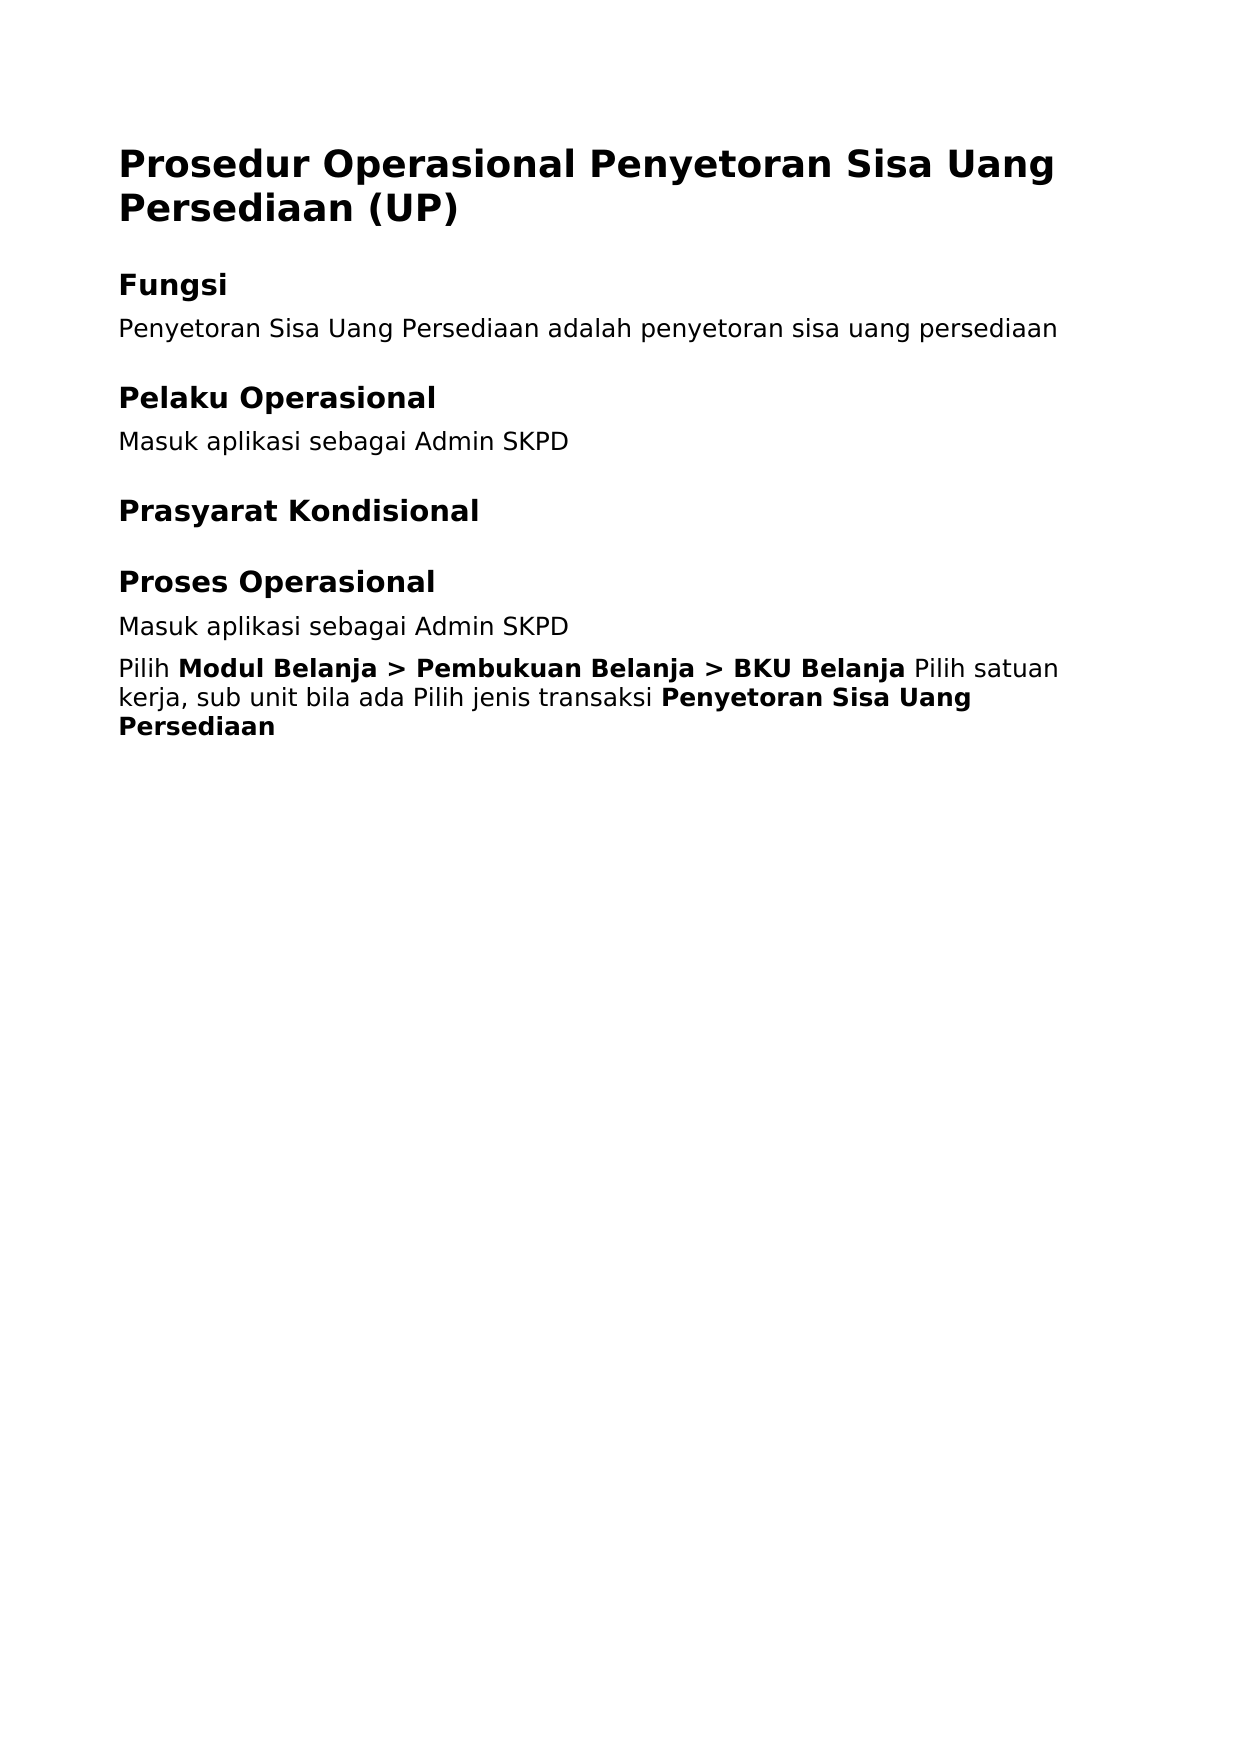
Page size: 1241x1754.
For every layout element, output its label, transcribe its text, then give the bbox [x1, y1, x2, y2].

text Masuk aplikasi sebagai Admin SKPD [118, 427, 1122, 457]
text Masuk aplikasi sebagai Admin SKPD [118, 612, 1122, 641]
subtitle Prasyarat Kondisional [118, 494, 1122, 528]
text Pilih Modul Belanja > Pembukuan Belanja > BKU Belanja Pilih satuan kerja, sub unit bila ada Pilih jenis transaksi Penyetoran Sisa Uang Persediaan [118, 654, 1122, 741]
subtitle Proses Operasional [118, 566, 1122, 599]
subtitle Pelaku Operasional [118, 381, 1122, 415]
subtitle Fungsi [118, 268, 1122, 302]
text Penyetoran Sisa Uang Persediaan adalah penyetoran sisa uang persediaan [118, 314, 1122, 343]
subtitle Prosedur Operasional Penyetoran Sisa Uang Persediaan (UP) [118, 143, 1122, 230]
